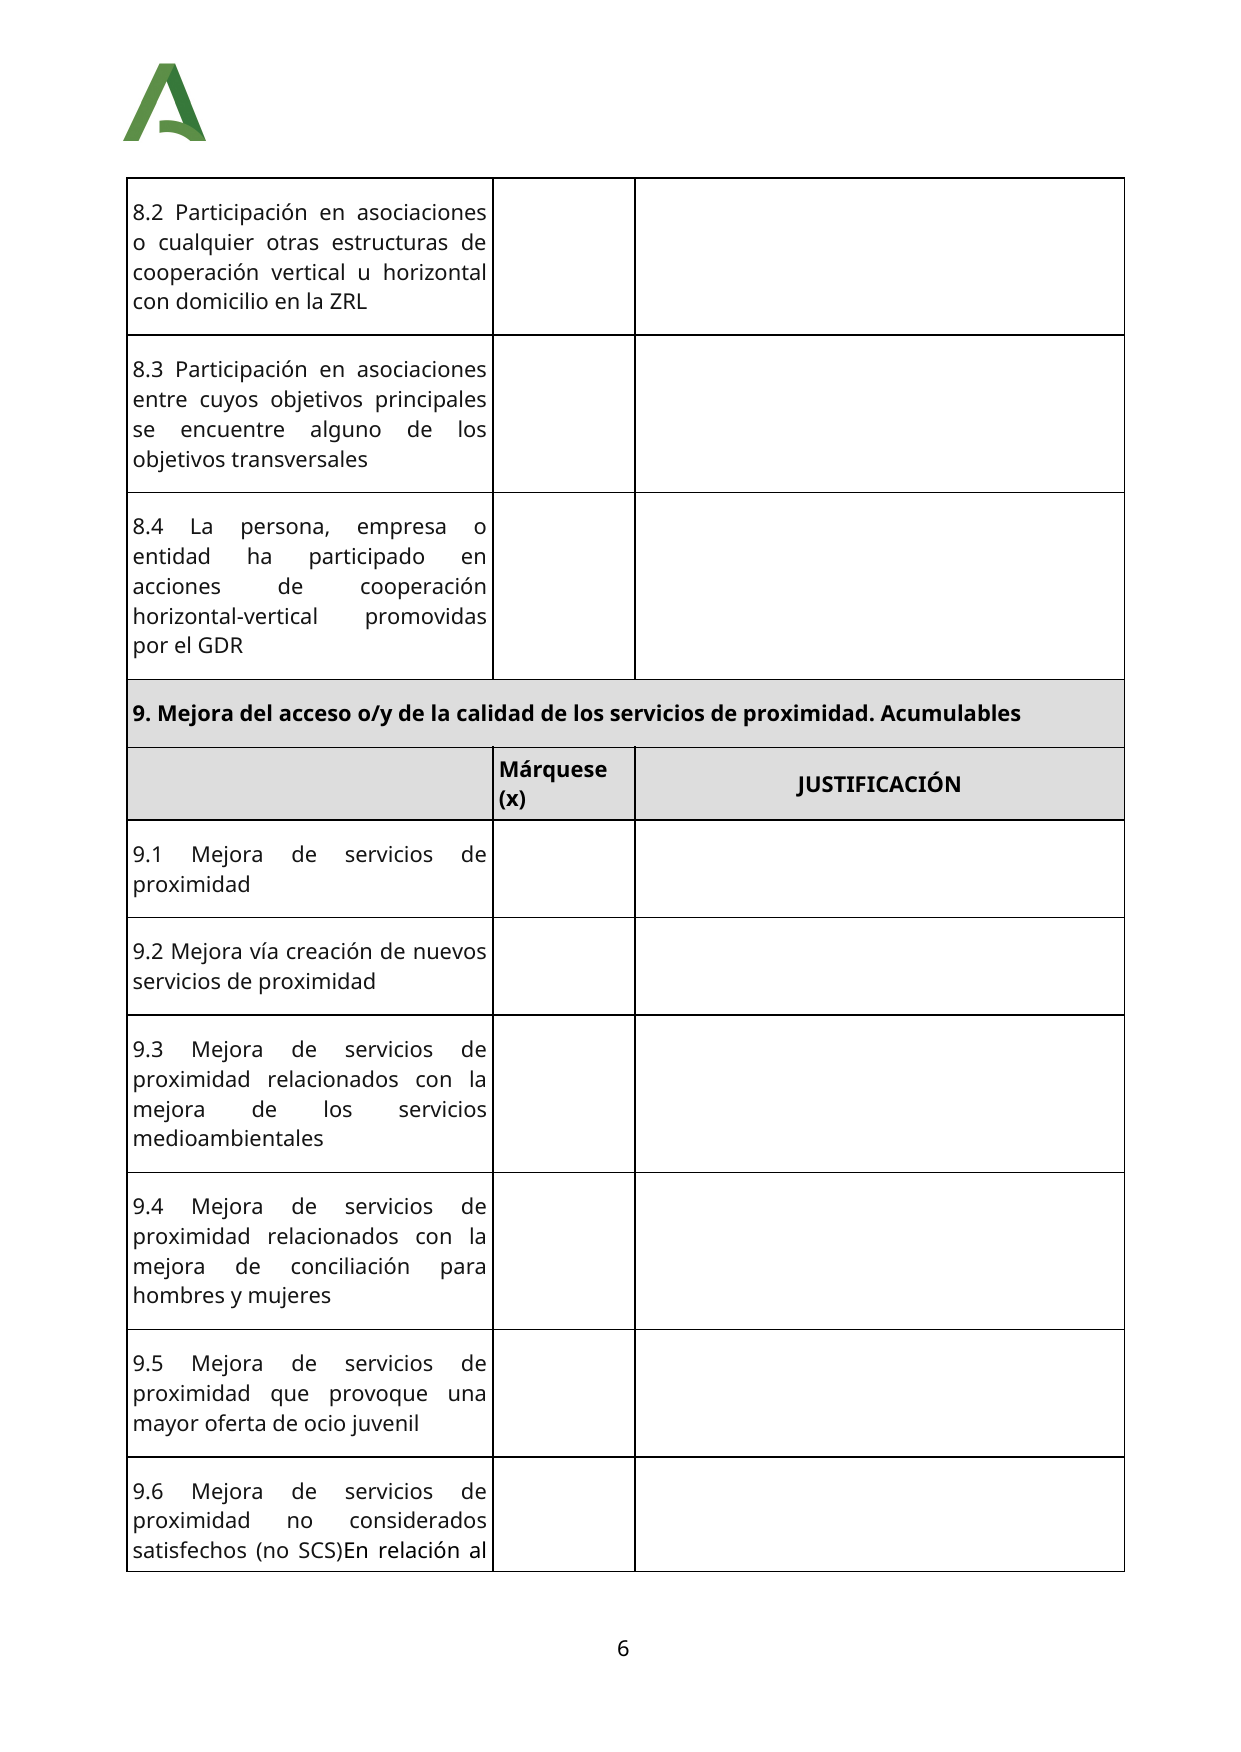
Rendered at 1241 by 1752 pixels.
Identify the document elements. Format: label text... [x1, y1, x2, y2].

table_cell [636, 1173, 1124, 1328]
table_cell [494, 493, 634, 678]
table_cell 8.4 La persona, empresa o entidad ha participado en acciones de cooperación horizontal-vertical promovidas por el GDR [128, 493, 492, 678]
table_cell [636, 1458, 1124, 1571]
table_cell [636, 179, 1124, 334]
table_cell 9.1 Mejora de servicios de proximidad [128, 821, 492, 917]
table_cell [494, 179, 634, 334]
table_cell 8.2 Participación en asociaciones o cualquier otras estructuras de cooperación vertical u horizontal con domicilio en la ZRL [128, 179, 492, 334]
table_cell JUSTIFICACIÓN [636, 748, 1124, 819]
table_cell 9. Mejora del acceso o/y de la calidad de los servicios de proximidad. Acumulables [128, 680, 1124, 746]
table_cell 9.4 Mejora de servicios de proximidad relacionados con la mejora de conciliación para hombres y mujeres [128, 1173, 492, 1328]
table_cell [494, 821, 634, 917]
table_cell [636, 493, 1124, 678]
table_cell 9.3 Mejora de servicios de proximidad relacionados con la mejora de los servicios medioambientales [128, 1016, 492, 1171]
table_cell [494, 918, 634, 1014]
table_cell Márquese (x) [494, 748, 634, 819]
table_cell [636, 1016, 1124, 1171]
table_cell 9.6 Mejora de servicios de proximidad no considerados satisfechos (no SCS)En relación al [128, 1458, 492, 1571]
table_cell [494, 1330, 634, 1456]
table_cell [636, 336, 1124, 492]
table_cell [636, 1330, 1124, 1456]
table_cell [128, 748, 492, 819]
table_cell [636, 918, 1124, 1014]
table_cell 8.3 Participación en asociaciones entre cuyos objetivos principales se encuentre alguno de los objetivos transversales [128, 336, 492, 492]
table_cell 9.5 Mejora de servicios de proximidad que provoque una mayor oferta de ocio juvenil [128, 1330, 492, 1456]
table_cell [494, 1458, 634, 1571]
picture [118, 59, 211, 146]
table_cell [636, 821, 1124, 917]
table_cell 9.2 Mejora vía creación de nuevos servicios de proximidad [128, 918, 492, 1014]
table_cell [494, 1173, 634, 1328]
table_cell [494, 336, 634, 492]
table_cell [494, 1016, 634, 1171]
